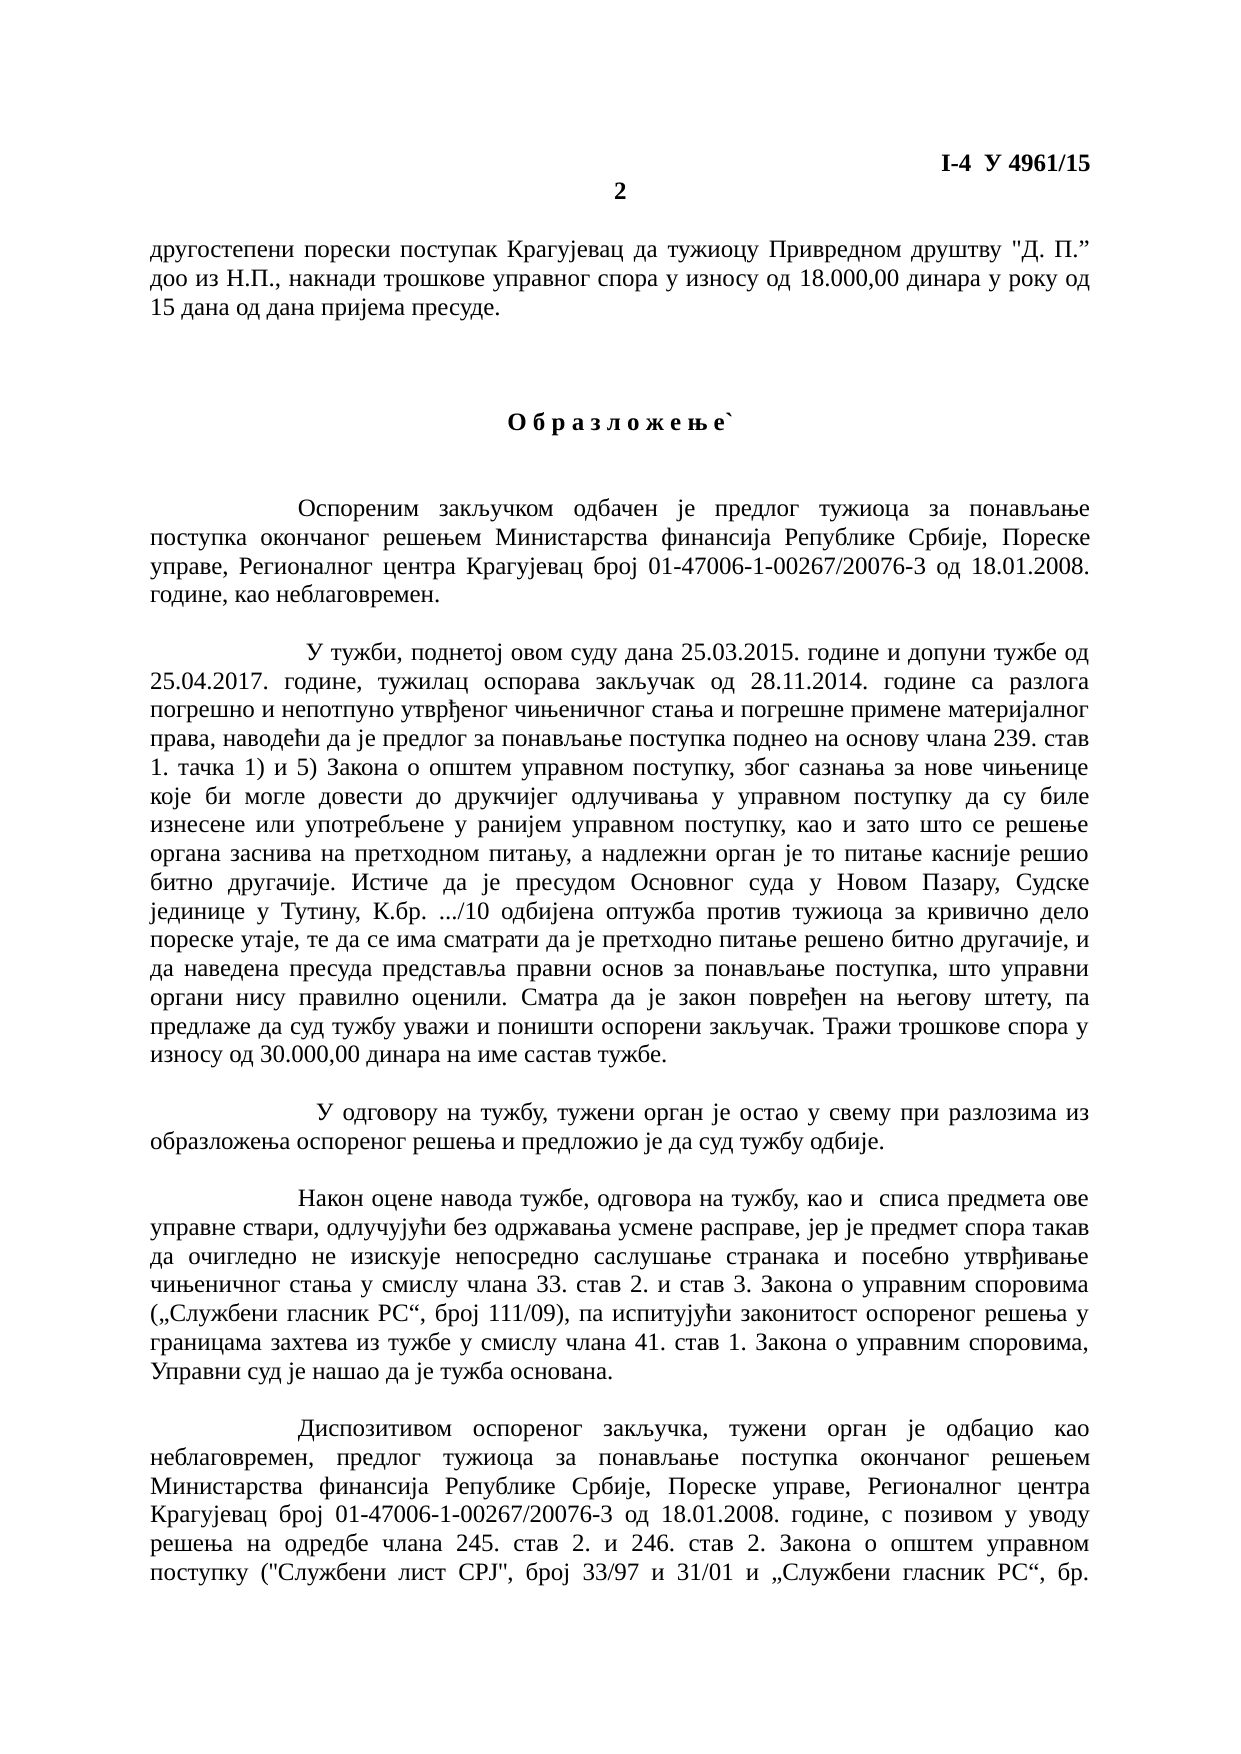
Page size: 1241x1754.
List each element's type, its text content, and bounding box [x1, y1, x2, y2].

text Након оцене навода тужбе, одговора на тужбу, као и списа предмета ове управне ствари, одлучујући без одржавања усмене расправе, јер је предмет спора такав да очигледно не изискује непосредно саслушање странака и посебно утврђивање чињеничног стања у смислу члана 33. став 2. и став 3. Закона о управним споровима („Службени гласник РС“, број 111/09), па испитујући законитост оспореног решења у границама захтева из тужбе у смислу члана 41. став 1. Закона о управним споровима, Управни суд је нашао да је тужба основана. [150, 1183, 1090, 1384]
text О б р а з л о ж е њ е` [150, 407, 1090, 436]
text Диспозитивом оспореног закључка, тужени орган је одбацио као неблаговремен, предлог тужиоца за понављање поступка окончаног решењем Министарства финансија Републике Србије, Пореске управе, Регионалног центра Крагујевац број 01-47006-1-00267/20076-3 од 18.01.2008. године, с позивом у уводу решења на одредбе члана 245. став 2. и 246. став 2. Закона о општем управном поступку (''Службени лист СРЈ'', број 33/97 и 31/01 и „Службени гласник РС“, бр. [150, 1413, 1090, 1586]
text Оспореним закључком одбачен је предлог тужиоца за понављање поступка окончаног решењем Министарства финансија Републике Србије, Пореске управе, Регионалног центра Крагујевац број 01-47006-1-00267/20076-3 од 18.01.2008. године, као неблаговремен. [150, 493, 1090, 608]
text другостепени порески поступак Крагујевац да тужиоцу Привредном друштву "Д. П.” доо из Н.П., накнади трошкове управног спора у износу од 18.000,00 динара у року од 15 дана од дана пријема пресуде. [150, 234, 1090, 321]
text У тужби, поднетој овом суду дана 25.03.2015. године и допуни тужбе од 25.04.2017. године, тужилац оспорава закључак од 28.11.2014. године са разлога погрешно и непотпуно утврђеног чињеничног стања и погрешне примене материјалног права, наводећи да је предлог за понављање поступка поднео на основу члана 239. став 1. тачка 1) и 5) Закона о општем управном поступку, због сазнања за нове чињенице које би могле довести до друкчијег одлучивања у управном поступку да су биле изнесене или употребљене у ранијем управном поступку, као и зато што се решење органа заснива на претходном питању, а надлежни орган је то питање касније решио битно другачије. Истиче да је пресудом Основног суда у Новом Пазару, Судске јединице у Тутину, К.бр. .../10 одбијена оптужба против тужиоца за кривично дело пореске утаје, те да се има сматрати да је претходно питање решено битно другачије, и да наведена пресуда представља правни основ за понављање поступка, што управни органи нису правилно оценили. Сматра да је закон повређен на његову штету, па предлаже да суд тужбу уважи и поништи оспорени закључак. Тражи трошкове спора у износу од 30.000,00 динара на име састав тужбе. [150, 637, 1090, 1068]
text У одговору на тужбу, тужени орган је остао у свему при разлозима из образложења оспореног решења и предложио је да суд тужбу одбије. [150, 1097, 1090, 1154]
